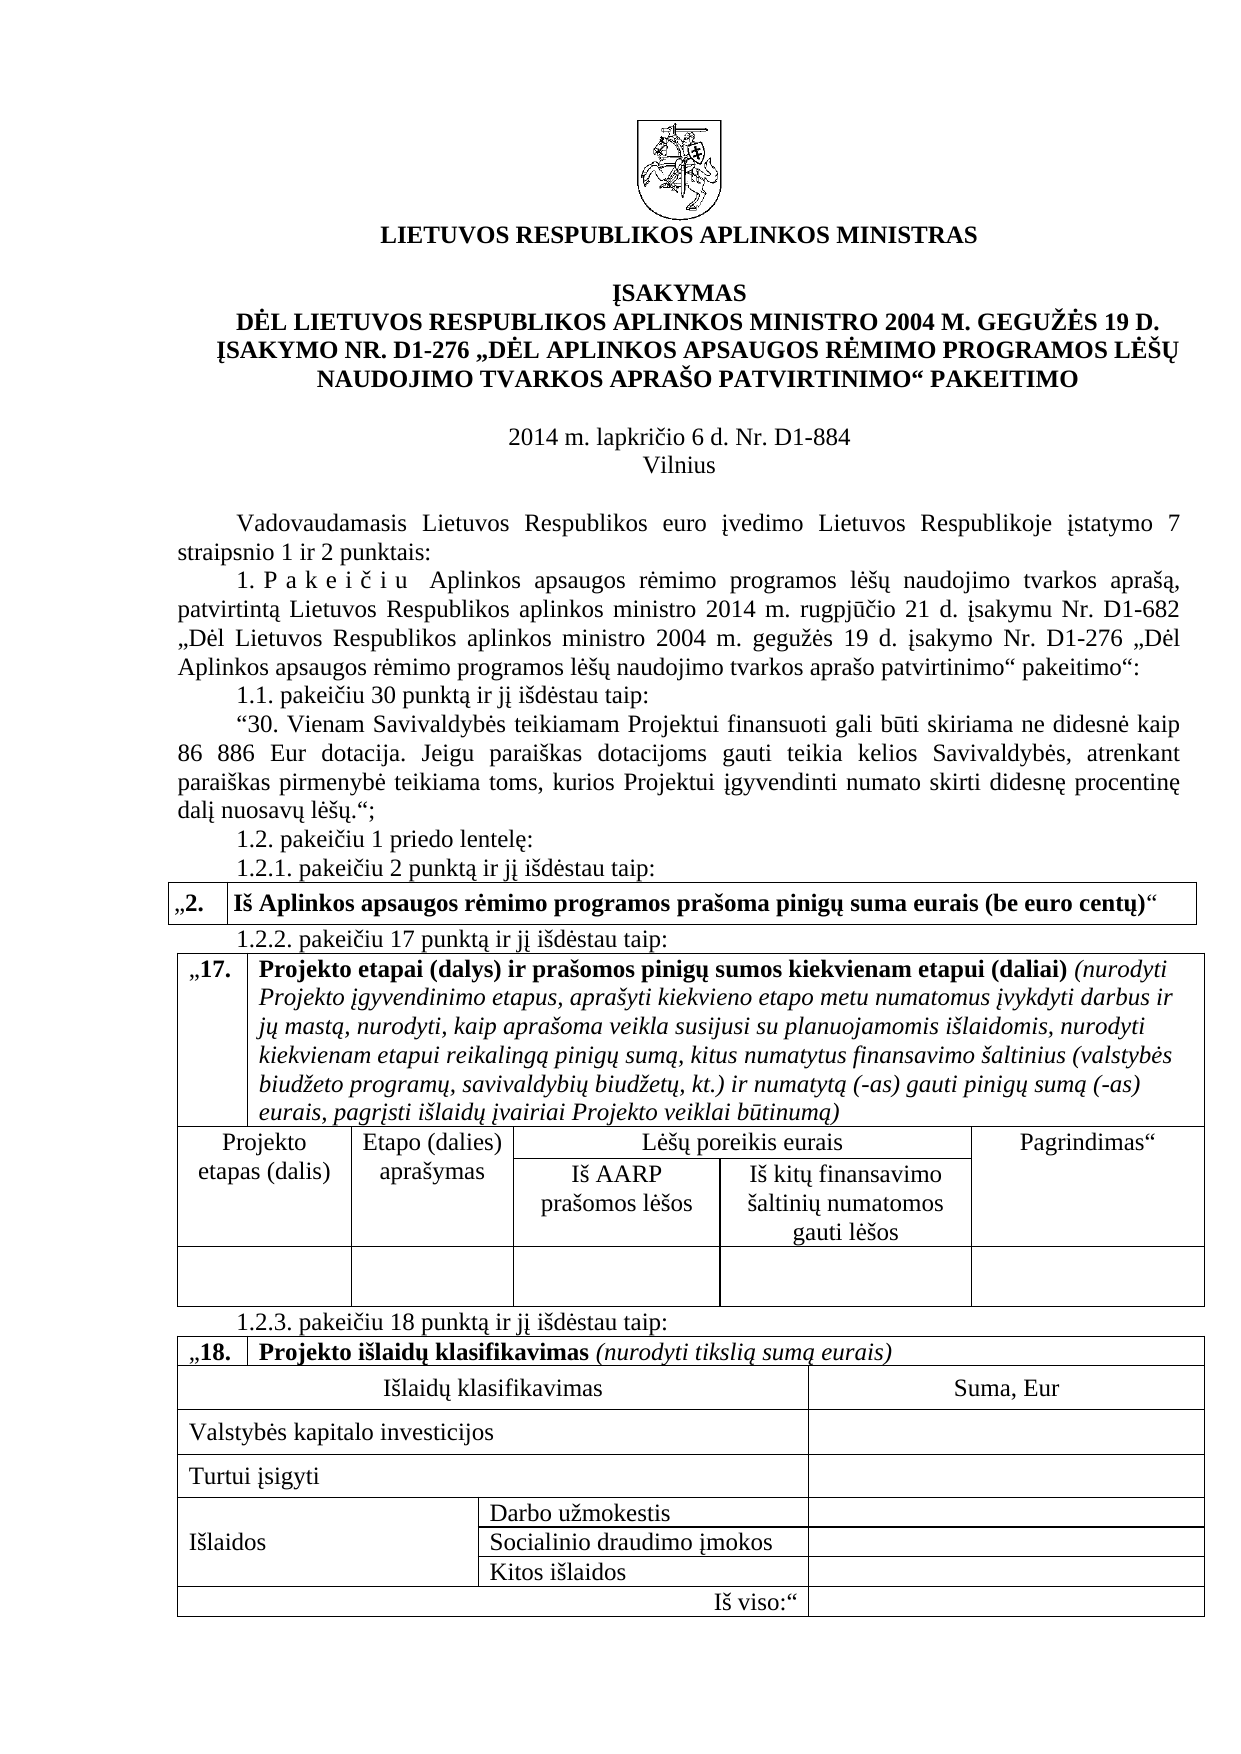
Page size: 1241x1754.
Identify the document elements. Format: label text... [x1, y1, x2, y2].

table_header „2. [169, 883, 227, 923]
text 1.1. pakeičiu 30 punktą ir jį išdėstau taip: [236, 680, 1181, 709]
text 1.2. pakeičiu 1 priedo lentelę: [236, 824, 1181, 853]
table_cell Projekto etapas (dalis) [178, 1127, 351, 1246]
table_header „18. [178, 1337, 247, 1365]
text LIETUVOS RESPUBLIKOS APLINKOS MINISTRAS [177, 220, 1181, 278]
text ĮSAKYMAS [177, 278, 1181, 307]
table_cell [721, 1247, 971, 1306]
table_header Projekto etapai (dalys) ir prašomos pinigų sumos kiekvienam etapui (daliai) (nurodyti Projekto įgyvendinimo etapus, aprašyti kiekvieno etapo metu numatomus įvykdyti darbus ir jų mastą, nurodyti, kaip aprašoma veikla susijusi su planuojamomis išlaidomis, nurodyti kiekvienam etapui reikalingą pinigų sumą, kitus numatytus finansavimo šaltinius (valstybės biudžeto programų, savivaldybių biudžetų, kt.) ir numatytą (-as) gauti pinigų sumą (-as) eurais, pagrįsti išlaidų įvairiai Projekto veiklai būtinumą) [248, 954, 1204, 1126]
text Vadovaudamasis Lietuvos Respublikos euro įvedimo Lietuvos Respublikoje įstatymo 7 straipsnio 1 ir 2 punktais: [177, 508, 1181, 565]
table_cell [809, 1528, 1204, 1556]
table_cell Išlaidų klasifikavimas [178, 1366, 808, 1409]
text 2014 m. lapkričio 6 d. Nr. D1-884 [177, 422, 1181, 450]
text 1.2.2. pakeičiu 17 punktą ir jį išdėstau taip: [236, 925, 1181, 953]
table_cell Darbo užmokestis [479, 1498, 808, 1526]
text 1.2.1. pakeičiu 2 punktą ir jį išdėstau taip: [236, 853, 1181, 882]
table_cell [352, 1247, 513, 1306]
table_cell Suma, Eur [809, 1366, 1204, 1409]
table_cell [972, 1247, 1204, 1306]
text DĖL lietuvos respublikos aplinkos ministro 2004 m. gegužės 19 d. įsakymo nr. d1-276 „dėl Aplinkos apsaugos rėmimo programos lėšų naudojimo tvarkos aprašo patvirtinimo“ PAKEITIMO [215, 307, 1181, 393]
table_cell Lėšų poreikis eurais [514, 1127, 971, 1158]
text “30. Vienam Savivaldybės teikiamam Projektui finansuoti gali būti skiriama ne didesnė kaip 86 886 Eur dotacija. Jeigu paraiškas dotacijoms gauti teikia kelios Savivaldybės, atrenkant paraiškas pirmenybė teikiama toms, kurios Projektui įgyvendinti numato skirti didesnę procentinę dalį nuosavų lėšų.“; [177, 709, 1181, 824]
table_header „17. [178, 954, 247, 1126]
text 1.2.3. pakeičiu 18 punktą ir jį išdėstau taip: [236, 1307, 1181, 1336]
table_cell Kitos išlaidos [479, 1557, 808, 1586]
table_cell [809, 1410, 1204, 1453]
table_cell [514, 1247, 719, 1306]
table_cell [809, 1557, 1204, 1586]
table_cell Socialinio draudimo įmokos [479, 1528, 808, 1556]
table_cell Iš AARP prašomos lėšos [514, 1159, 719, 1246]
table_cell Valstybės kapitalo investicijos [178, 1410, 808, 1453]
table_cell Iš kitų finansavimo šaltinių numatomos gauti lėšos [721, 1159, 971, 1246]
text Vilnius [177, 450, 1181, 508]
table_cell Turtui įsigyti [178, 1455, 808, 1497]
table_header Projekto išlaidų klasifikavimas (nurodyti tikslią sumą eurais) [248, 1337, 1204, 1365]
table_cell Išlaidos [178, 1498, 478, 1586]
table_cell Pagrindimas“ [972, 1127, 1204, 1246]
table_cell [809, 1455, 1204, 1497]
table_cell Etapo (dalies) aprašymas [352, 1127, 513, 1246]
text 1.Pakeičiu Aplinkos apsaugos rėmimo programos lėšų naudojimo tvarkos aprašą, patvirtintą Lietuvos Respublikos aplinkos ministro 2014 m. rugpjūčio 21 d. įsakymu Nr. D1-682 „Dėl Lietuvos Respublikos aplinkos ministro 2004 m. gegužės 19 d. įsakymo Nr. D1-276 „Dėl Aplinkos apsaugos rėmimo programos lėšų naudojimo tvarkos aprašo patvirtinimo“ pakeitimo“: [177, 565, 1181, 680]
table_cell Iš viso:“ [178, 1587, 808, 1616]
table_cell [809, 1587, 1204, 1616]
table_cell [809, 1498, 1204, 1526]
table_cell [178, 1247, 351, 1306]
table_header Iš Aplinkos apsaugos rėmimo programos prašoma pinigų suma eurais (be euro centų)“ [228, 883, 1196, 923]
